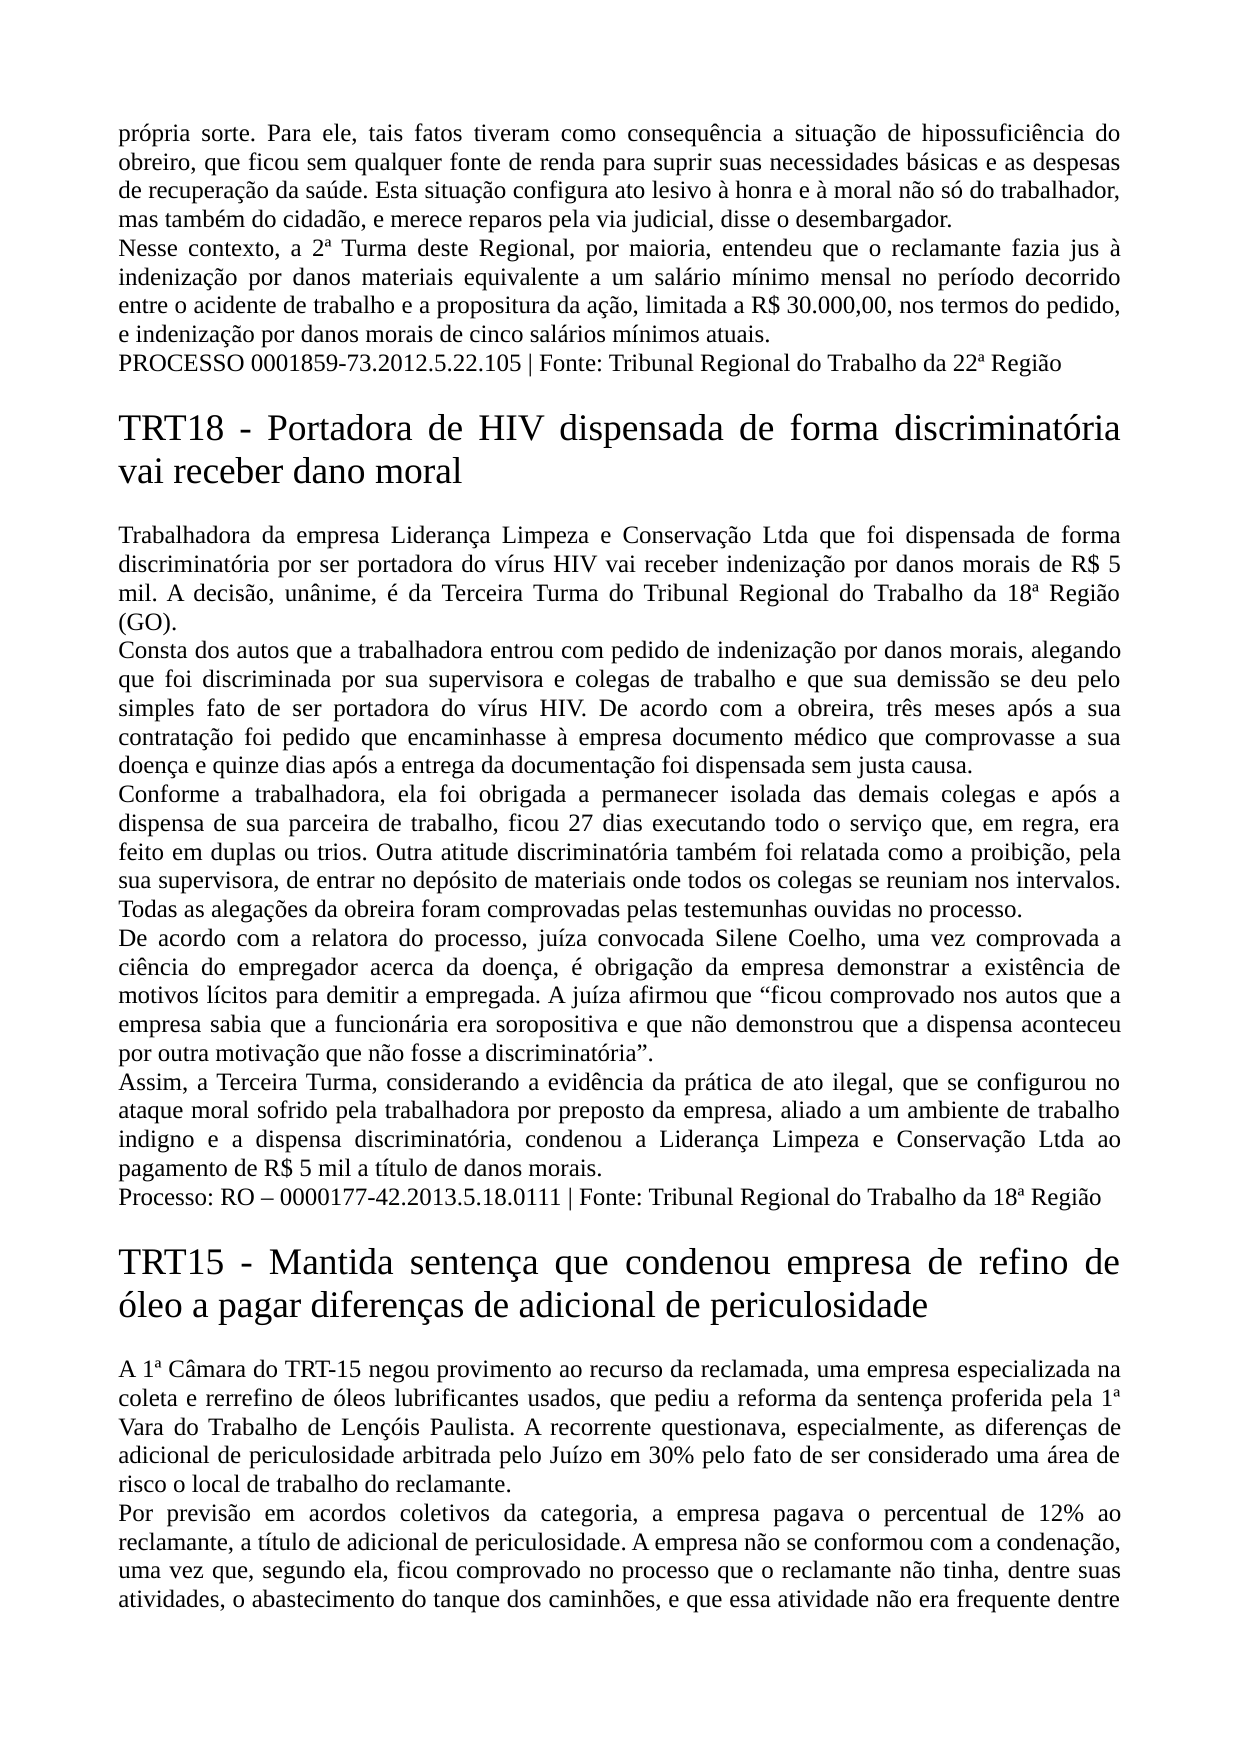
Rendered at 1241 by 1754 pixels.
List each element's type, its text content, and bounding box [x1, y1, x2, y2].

text TRT18 - Portadora de HIV dispensada de forma discriminatória vai receber dano moral [118, 406, 1122, 492]
text Assim, a Terceira Turma, considerando a evidência da prática de ato ilegal, que se configurou no ataque moral sofrido pela trabalhadora por preposto da empresa, aliado a um ambiente de trabalho indigno e a dispensa discriminatória, condenou a Liderança Limpeza e Conservação Ltda ao pagamento de R$ 5 mil a título de danos morais. [118, 1067, 1122, 1182]
text De acordo com a relatora do processo, juíza convocada Silene Coelho, uma vez comprovada a ciência do empregador acerca da doença, é obrigação da empresa demonstrar a existência de motivos lícitos para demitir a empregada. A juíza afirmou que “ficou comprovado nos autos que a empresa sabia que a funcionária era soropositiva e que não demonstrou que a dispensa aconteceu por outra motivação que não fosse a discriminatória”. [118, 923, 1122, 1067]
text PROCESSO 0001859-73.2012.5.22.105 | Fonte: Tribunal Regional do Trabalho da 22ª Região [118, 348, 1122, 377]
text Por previsão em acordos coletivos da categoria, a empresa pagava o percentual de 12% ao reclamante, a título de adicional de periculosidade. A empresa não se conformou com a condenação, uma vez que, segundo ela, ficou comprovado no processo que o reclamante não tinha, dentre suas atividades, o abastecimento do tanque dos caminhões, e que essa atividade não era frequente dentre [118, 1498, 1122, 1613]
text Nesse contexto, a 2ª Turma deste Regional, por maioria, entendeu que o reclamante fazia jus à indenização por danos materiais equivalente a um salário mínimo mensal no período decorrido entre o acidente de trabalho e a propositura da ação, limitada a R$ 30.000,00, nos termos do pedido, e indenização por danos morais de cinco salários mínimos atuais. [118, 233, 1122, 348]
text própria sorte. Para ele, tais fatos tiveram como consequência a situação de hipossuficiência do obreiro, que ficou sem qualquer fonte de renda para suprir suas necessidades básicas e as despesas de recuperação da saúde. Esta situação configura ato lesivo à honra e à moral não só do trabalhador, mas também do cidadão, e merece reparos pela via judicial, disse o desembargador. [118, 118, 1122, 233]
text A 1ª Câmara do TRT-15 negou provimento ao recurso da reclamada, uma empresa especializada na coleta e rerrefino de óleos lubrificantes usados, que pediu a reforma da sentença proferida pela 1ª Vara do Trabalho de Lençóis Paulista. A recorrente questionava, especialmente, as diferenças de adicional de periculosidade arbitrada pelo Juízo em 30% pelo fato de ser considerado uma área de risco o local de trabalho do reclamante. [118, 1354, 1122, 1498]
text TRT15 - Mantida sentença que condenou empresa de refino de óleo a pagar diferenças de adicional de periculosidade [118, 1239, 1122, 1326]
text Consta dos autos que a trabalhadora entrou com pedido de indenização por danos morais, alegando que foi discriminada por sua supervisora e colegas de trabalho e que sua demissão se deu pelo simples fato de ser portadora do vírus HIV. De acordo com a obreira, três meses após a sua contratação foi pedido que encaminhasse à empresa documento médico que comprovasse a sua doença e quinze dias após a entrega da documentação foi dispensada sem justa causa. [118, 636, 1122, 779]
text Processo: RO – 0000177-42.2013.5.18.0111 | Fonte: Tribunal Regional do Trabalho da 18ª Região [118, 1182, 1122, 1211]
text Trabalhadora da empresa Liderança Limpeza e Conservação Ltda que foi dispensada de forma discriminatória por ser portadora do vírus HIV vai receber indenização por danos morais de R$ 5 mil. A decisão, unânime, é da Terceira Turma do Tribunal Regional do Trabalho da 18ª Região (GO). [118, 521, 1122, 636]
text Conforme a trabalhadora, ela foi obrigada a permanecer isolada das demais colegas e após a dispensa de sua parceira de trabalho, ficou 27 dias executando todo o serviço que, em regra, era feito em duplas ou trios. Outra atitude discriminatória também foi relatada como a proibição, pela sua supervisora, de entrar no depósito de materiais onde todos os colegas se reuniam nos intervalos. Todas as alegações da obreira foram comprovadas pelas testemunhas ouvidas no processo. [118, 779, 1122, 923]
